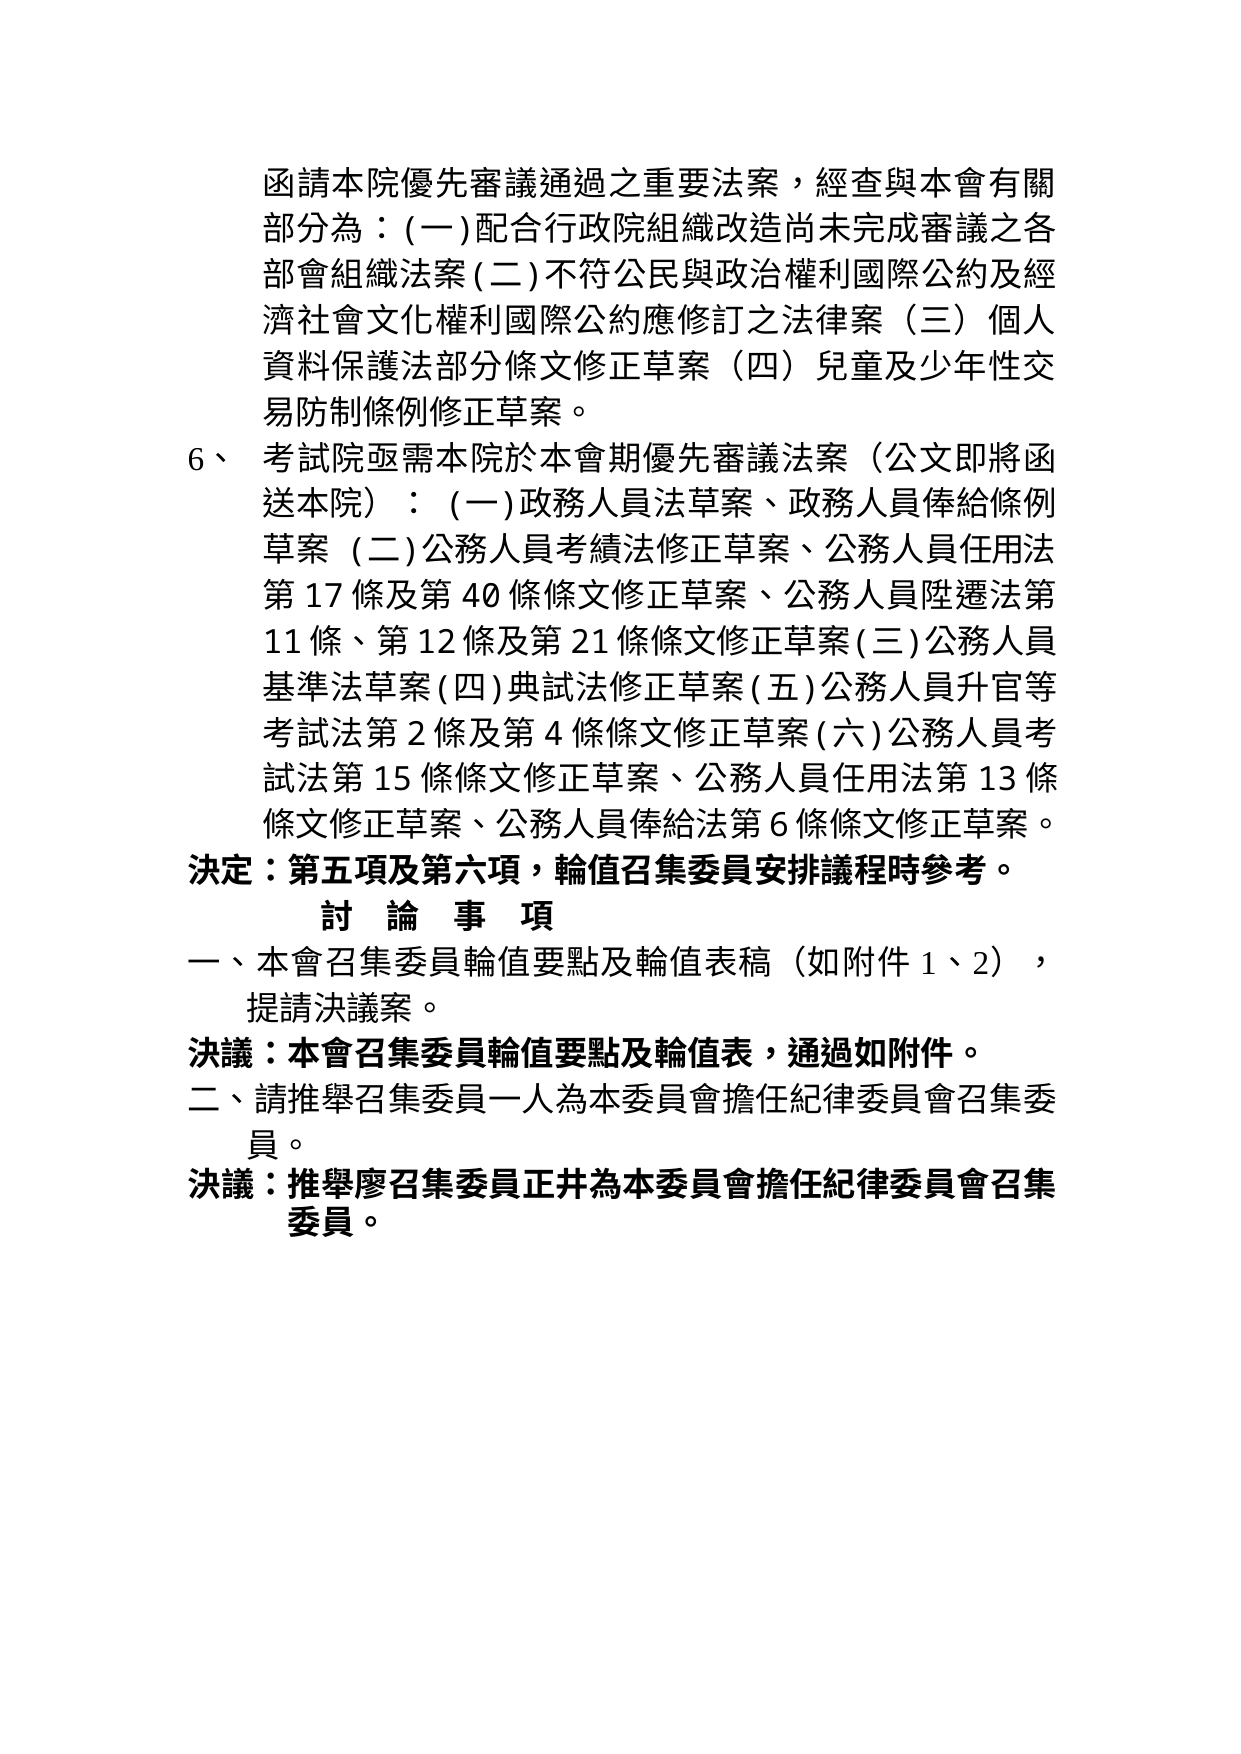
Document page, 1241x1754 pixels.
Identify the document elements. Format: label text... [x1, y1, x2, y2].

text 決議：本會召集委員輪值要點及輪值表，通過如附件。 [187, 1029, 1058, 1075]
list 函請本院優先審議通過之重要法案，經查與本會有關部分為：(一)配合行政院組織改造尚未完成審議之各部會組織法案(二)不符公民與政治權利國際公約及經濟社會文化權利國際公約應修訂之法律案（三）個人資料保護法部分條文修正草案（四）兒童及少年性交易防制條例修正草案。 [187, 158, 1058, 433]
text 決定：第五項及第六項，輪值召集委員安排議程時參考。 [187, 846, 1058, 892]
text 決議：推舉廖召集委員正井為本委員會擔任紀律委員會召集委員。 [187, 1167, 1058, 1242]
text 一、本會召集委員輪值要點及輪值表稿（如附件1、2），提請決議案。 [187, 937, 1058, 1029]
text 二、請推舉召集委員一人為本委員會擔任紀律委員會召集委員。 [187, 1075, 1058, 1167]
list 考試院亟需本院於本會期優先審議法案（公文即將函送本院）： (一)政務人員法草案、政務人員俸給條例草案 (二)公務人員考績法修正草案、公務人員任用法第17條及第40條條文修正草案、公務人員陞遷法第11條、第12條及第21條條文修正草案(三)公務人員基準法草案(四)典試法修正草案(五)公務人員升官等考試法第2條及第4條條文修正草案(六)公務人員考試法第15條條文修正草案、公務人員任用法第13條條文修正草案、公務人員俸給法第6條條文修正草案。 [187, 433, 1058, 846]
text 討 論 事 項 [187, 892, 1058, 937]
